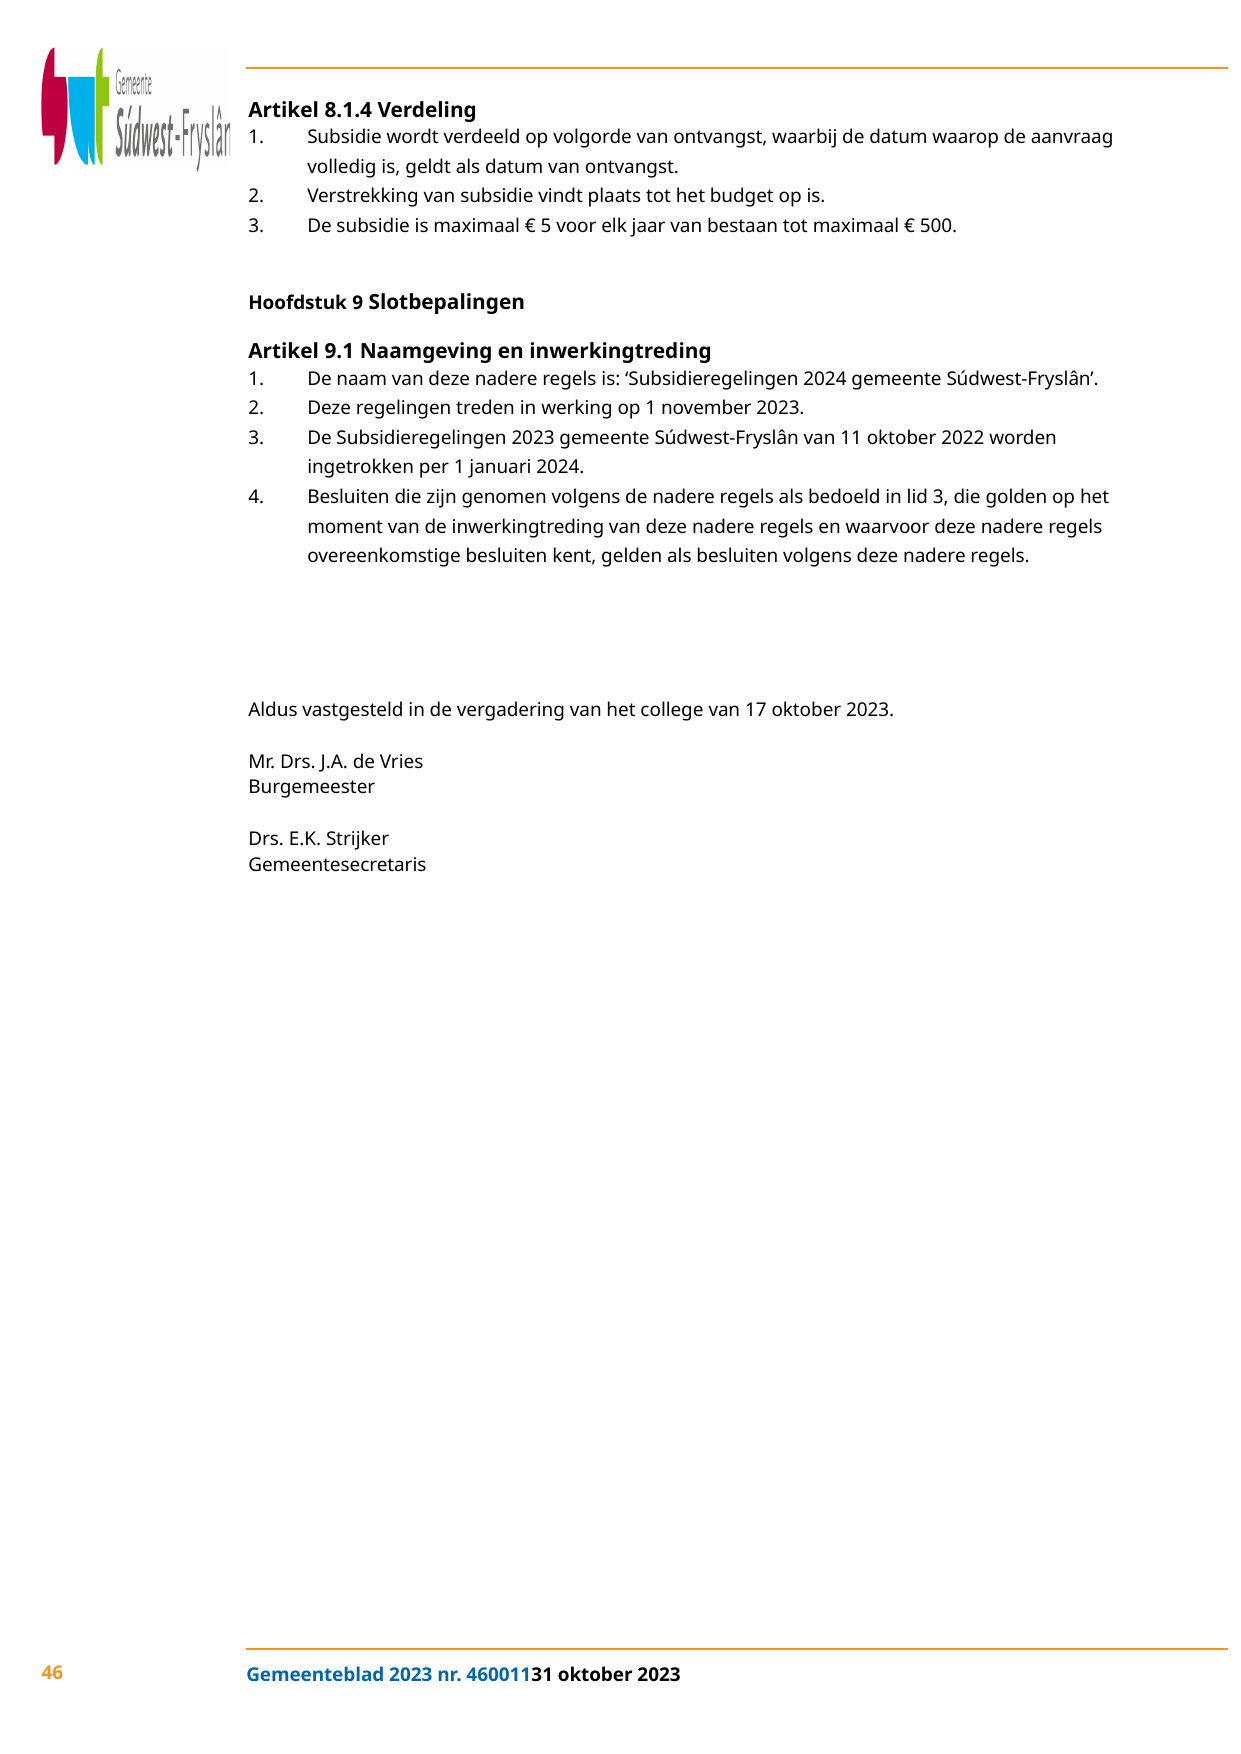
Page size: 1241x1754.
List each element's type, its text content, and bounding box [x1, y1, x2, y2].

text Mr. Drs. J.A. de Vries [248, 748, 1152, 774]
text Artikel 9.1 Naamgeving en inwerkingtreding [248, 336, 1152, 365]
text Burgemeester [248, 774, 1152, 799]
list Verstrekking van subsidie vindt plaats tot het budget op is. [248, 182, 1152, 208]
list De subsidie is maximaal € 5 voor elk jaar van bestaan tot maximaal € 500. [248, 212, 1152, 238]
list De naam van deze nadere regels is: ‘Subsidieregelingen 2024 gemeente Súdwest-Fryslân’. [248, 365, 1152, 391]
list Deze regelingen treden in werking op 1 november 2023. [248, 394, 1152, 420]
list De Subsidieregelingen 2023 gemeente Súdwest-Fryslân van 11 oktober 2022 worden ingetrokken per 1 januari 2024. [248, 424, 1152, 479]
text Artikel 8.1.4 Verdeling [248, 95, 1152, 123]
text Gemeentesecretaris [248, 851, 1152, 877]
text Aldus vastgesteld in de vergadering van het college van 17 oktober 2023. [248, 696, 1152, 722]
list Subsidie wordt verdeeld op volgorde van ontvangst, waarbij de datum waarop de aanvraag volledig is, geldt als datum van ontvangst. [248, 123, 1152, 178]
picture [41, 47, 231, 172]
list Besluiten die zijn genomen volgens de nadere regels als bedoeld in lid 3, die golden op het moment van de inwerkingtreding van deze nadere regels en waarvoor deze nadere regels overeenkomstige besluiten kent, gelden als besluiten volgens deze nadere regels. [248, 483, 1152, 568]
text Drs. E.K. Strijker [248, 825, 1152, 851]
text Hoofdstuk 9 Slotbepalingen [248, 287, 1152, 316]
